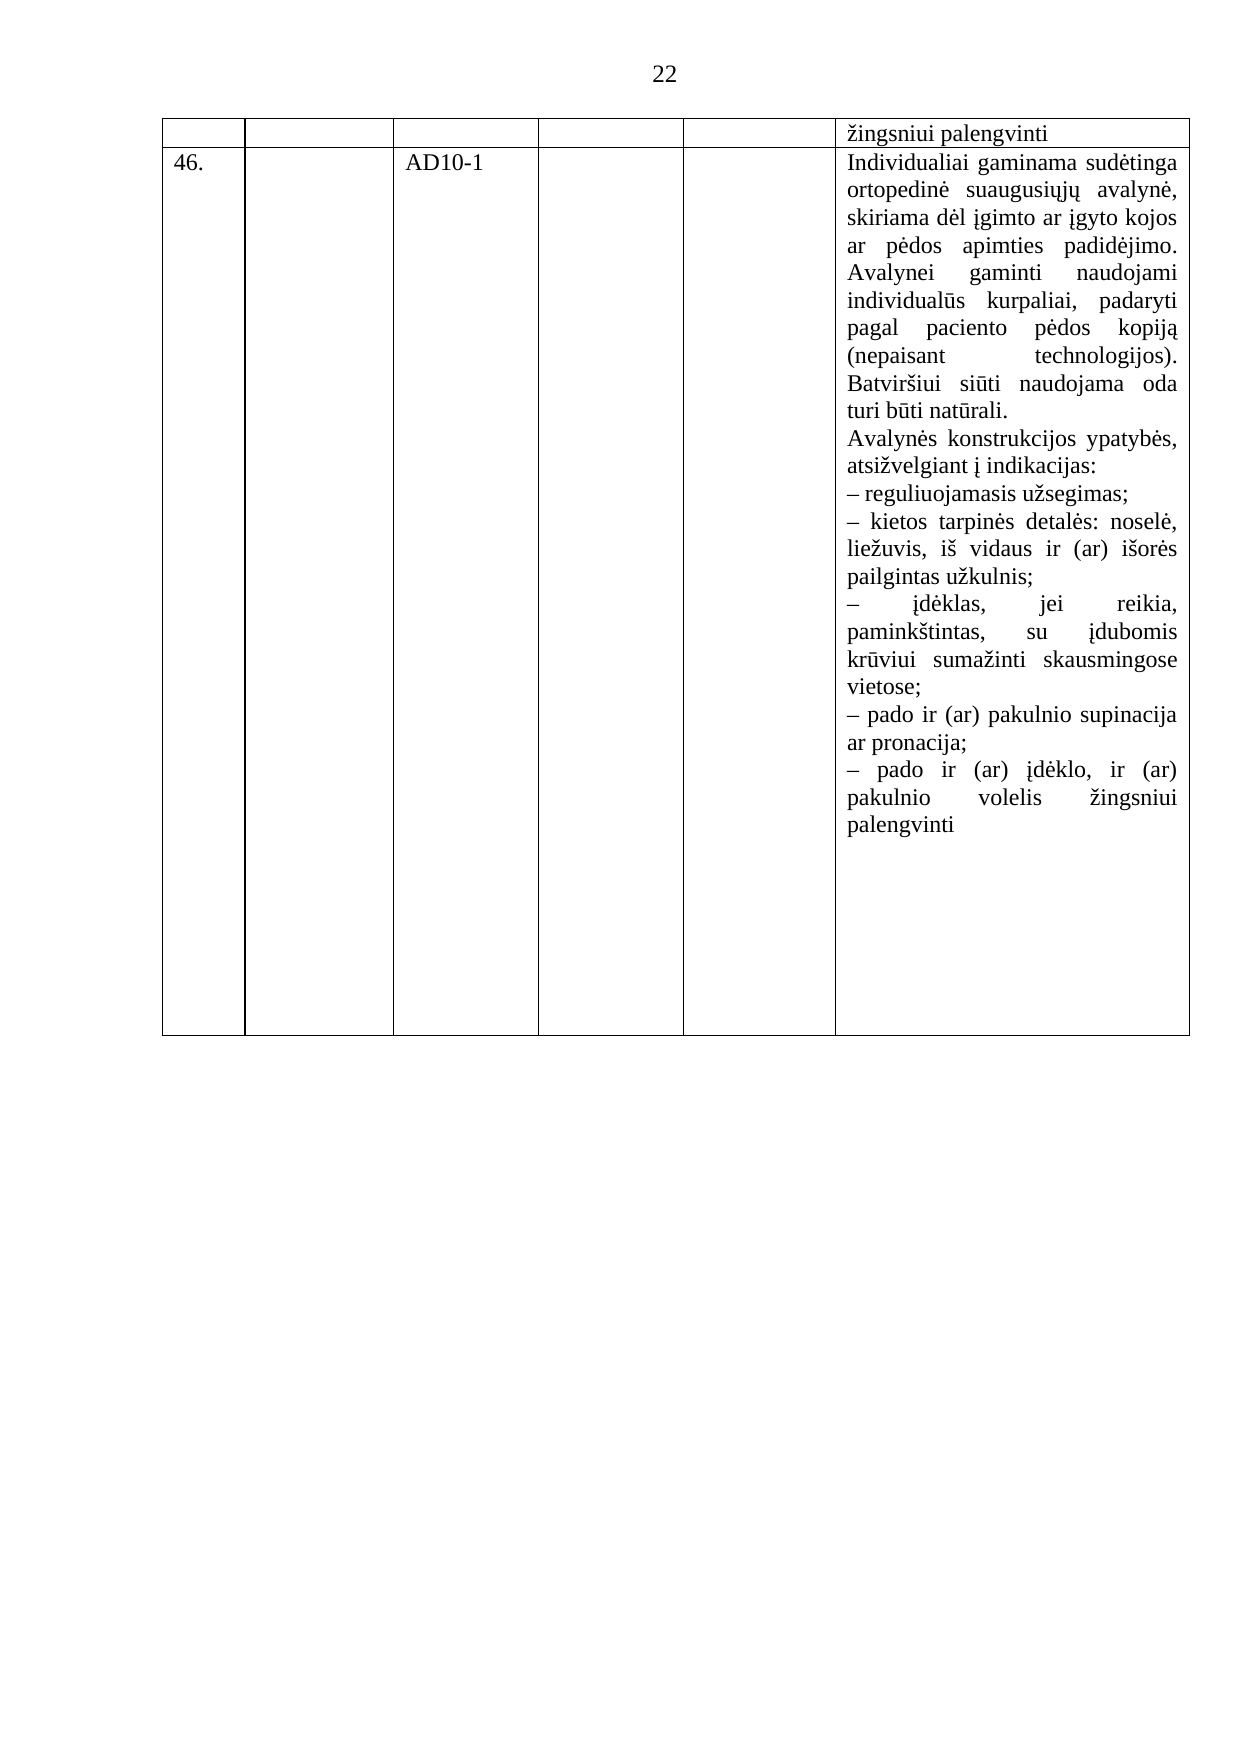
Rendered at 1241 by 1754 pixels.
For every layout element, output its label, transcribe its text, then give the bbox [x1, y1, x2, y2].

table_cell [394, 119, 538, 147]
table_cell [539, 119, 683, 147]
table_cell Individualiai gaminama sudėtinga ortopedinė suaugusiųjų avalynė, skiriama dėl įgimto ar įgyto kojos ar pėdos apimties padidėjimo. Avalynei gaminti naudojami individualūs kurpaliai, padaryti pagal paciento pėdos kopiją (nepaisant technologijos). Batviršiui siūti naudojama oda turi būti natūrali. Avalynės konstrukcijos ypatybės, atsižvelgiant į indikacijas: – reguliuojamasis užsegimas; – kietos tarpinės detalės: noselė, liežuvis, iš vidaus ir (ar) išorės pailgintas užkulnis; – įdėklas, jei reikia, paminkštintas, su įdubomis krūviui sumažinti skausmingose vietose; – pado ir (ar) pakulnio supinacija ar pronacija; – pado ir (ar) įdėklo, ir (ar) pakulnio volelis žingsniui palengvinti [836, 148, 1189, 1034]
table_cell [246, 148, 393, 1034]
table_cell AD10-1 [394, 148, 538, 1034]
table_cell žingsniui palengvinti [836, 119, 1189, 147]
table_cell [684, 148, 835, 1034]
table_cell [163, 119, 244, 147]
table_cell [684, 119, 835, 147]
table_cell 46. [163, 148, 244, 1034]
table_cell [539, 148, 683, 1034]
table_cell [246, 119, 393, 147]
